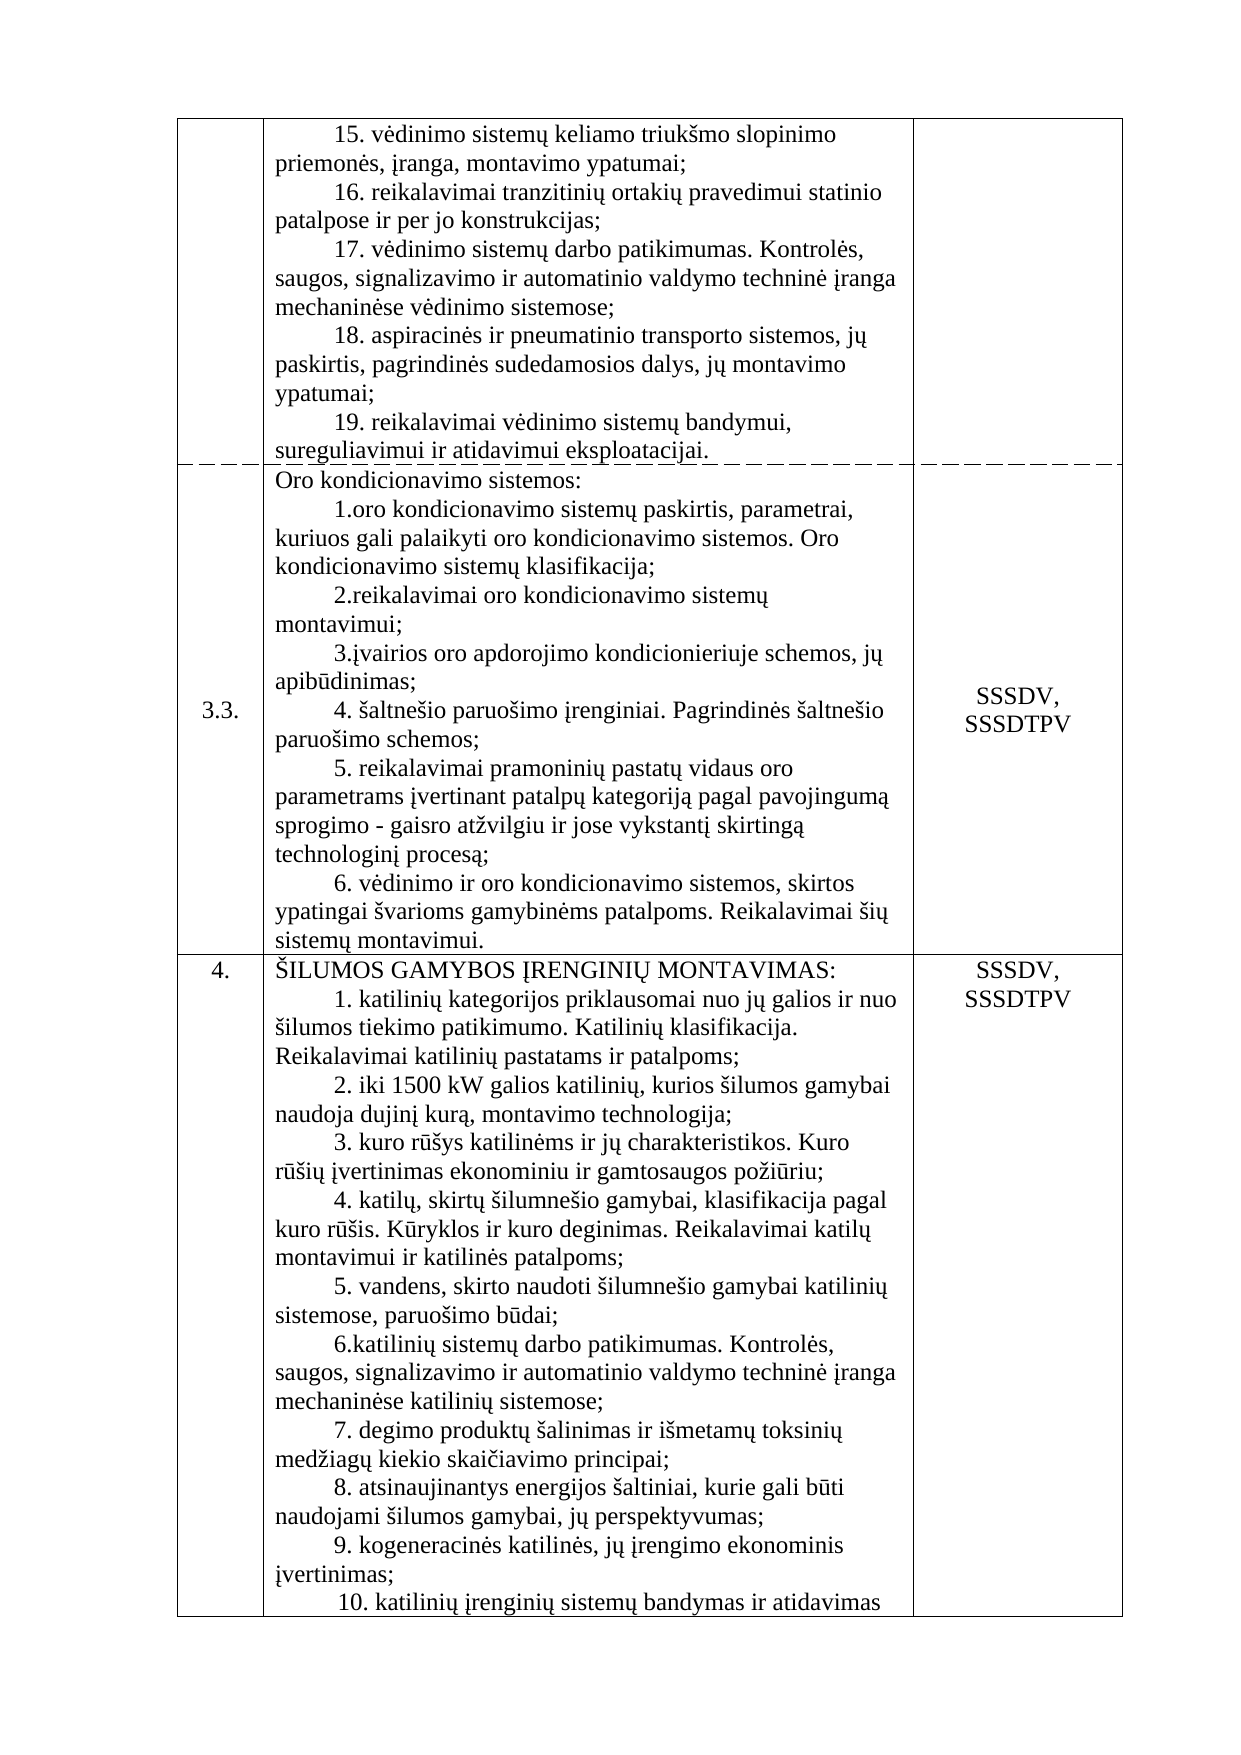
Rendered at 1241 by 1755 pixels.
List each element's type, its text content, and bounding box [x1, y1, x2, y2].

table_cell ŠILUMOS GAMYBOS ĮRENGINIŲ MONTAVIMAS: 1. katilinių kategorijos priklausomai nuo jų galios ir nuo šilumos tiekimo patikimumo. Katilinių klasifikacija. Reikalavimai katilinių pastatams ir patalpoms; 2. iki 1500 kW galios katilinių, kurios šilumos gamybai naudoja dujinį kurą, montavimo technologija; 3. kuro rūšys katilinėms ir jų charakteristikos. Kuro rūšių įvertinimas ekonominiu ir gamtosaugos požiūriu; 4. katilų, skirtų šilumnešio gamybai, klasifikacija pagal kuro rūšis. Kūryklos ir kuro deginimas. Reikalavimai katilų montavimui ir katilinės patalpoms; 5. vandens, skirto naudoti šilumnešio gamybai katilinių sistemose, paruošimo būdai; 6.katilinių sistemų darbo patikimumas. Kontrolės, saugos, signalizavimo ir automatinio valdymo techninė įranga mechaninėse katilinių sistemose; 7. degimo produktų šalinimas ir išmetamų toksinių medžiagų kiekio skaičiavimo principai; 8. atsinaujinantys energijos šaltiniai, kurie gali būti naudojami šilumos gamybai, jų perspektyvumas; 9. kogeneracinės katilinės, jų įrengimo ekonominis įvertinimas; 10. katilinių įrenginių sistemų bandymas ir atidavimas [264, 955, 913, 1616]
table_cell SSSDV, SSSDTPV [914, 955, 1122, 1616]
table_cell SSSDV, SSSDTPV [914, 464, 1122, 954]
table_cell [178, 119, 263, 464]
table_cell Oro kondicionavimo sistemos: 1.oro kondicionavimo sistemų paskirtis, parametrai, kuriuos gali palaikyti oro kondicionavimo sistemos. Oro kondicionavimo sistemų klasifikacija; 2.reikalavimai oro kondicionavimo sistemų montavimui; 3.įvairios oro apdorojimo kondicionieriuje schemos, jų apibūdinimas; 4. šaltnešio paruošimo įrenginiai. Pagrindinės šaltnešio paruošimo schemos; 5. reikalavimai pramoninių pastatų vidaus oro parametrams įvertinant patalpų kategoriją pagal pavojingumą sprogimo - gaisro atžvilgiu ir jose vykstantį skirtingą technologinį procesą; 6. vėdinimo ir oro kondicionavimo sistemos, skirtos ypatingai švarioms gamybinėms patalpoms. Reikalavimai šių sistemų montavimui. [264, 465, 913, 954]
table_cell 3.3. [178, 464, 263, 954]
table_cell [914, 119, 1122, 464]
table_cell 4. [178, 955, 263, 1616]
table_cell 15. vėdinimo sistemų keliamo triukšmo slopinimo priemonės, įranga, montavimo ypatumai; 16. reikalavimai tranzitinių ortakių pravedimui statinio patalpose ir per jo konstrukcijas; 17. vėdinimo sistemų darbo patikimumas. Kontrolės, saugos, signalizavimo ir automatinio valdymo techninė įranga mechaninėse vėdinimo sistemose; 18. aspiracinės ir pneumatinio transporto sistemos, jų paskirtis, pagrindinės sudedamosios dalys, jų montavimo ypatumai; 19. reikalavimai vėdinimo sistemų bandymui, sureguliavimui ir atidavimui eksploatacijai. [264, 119, 913, 464]
